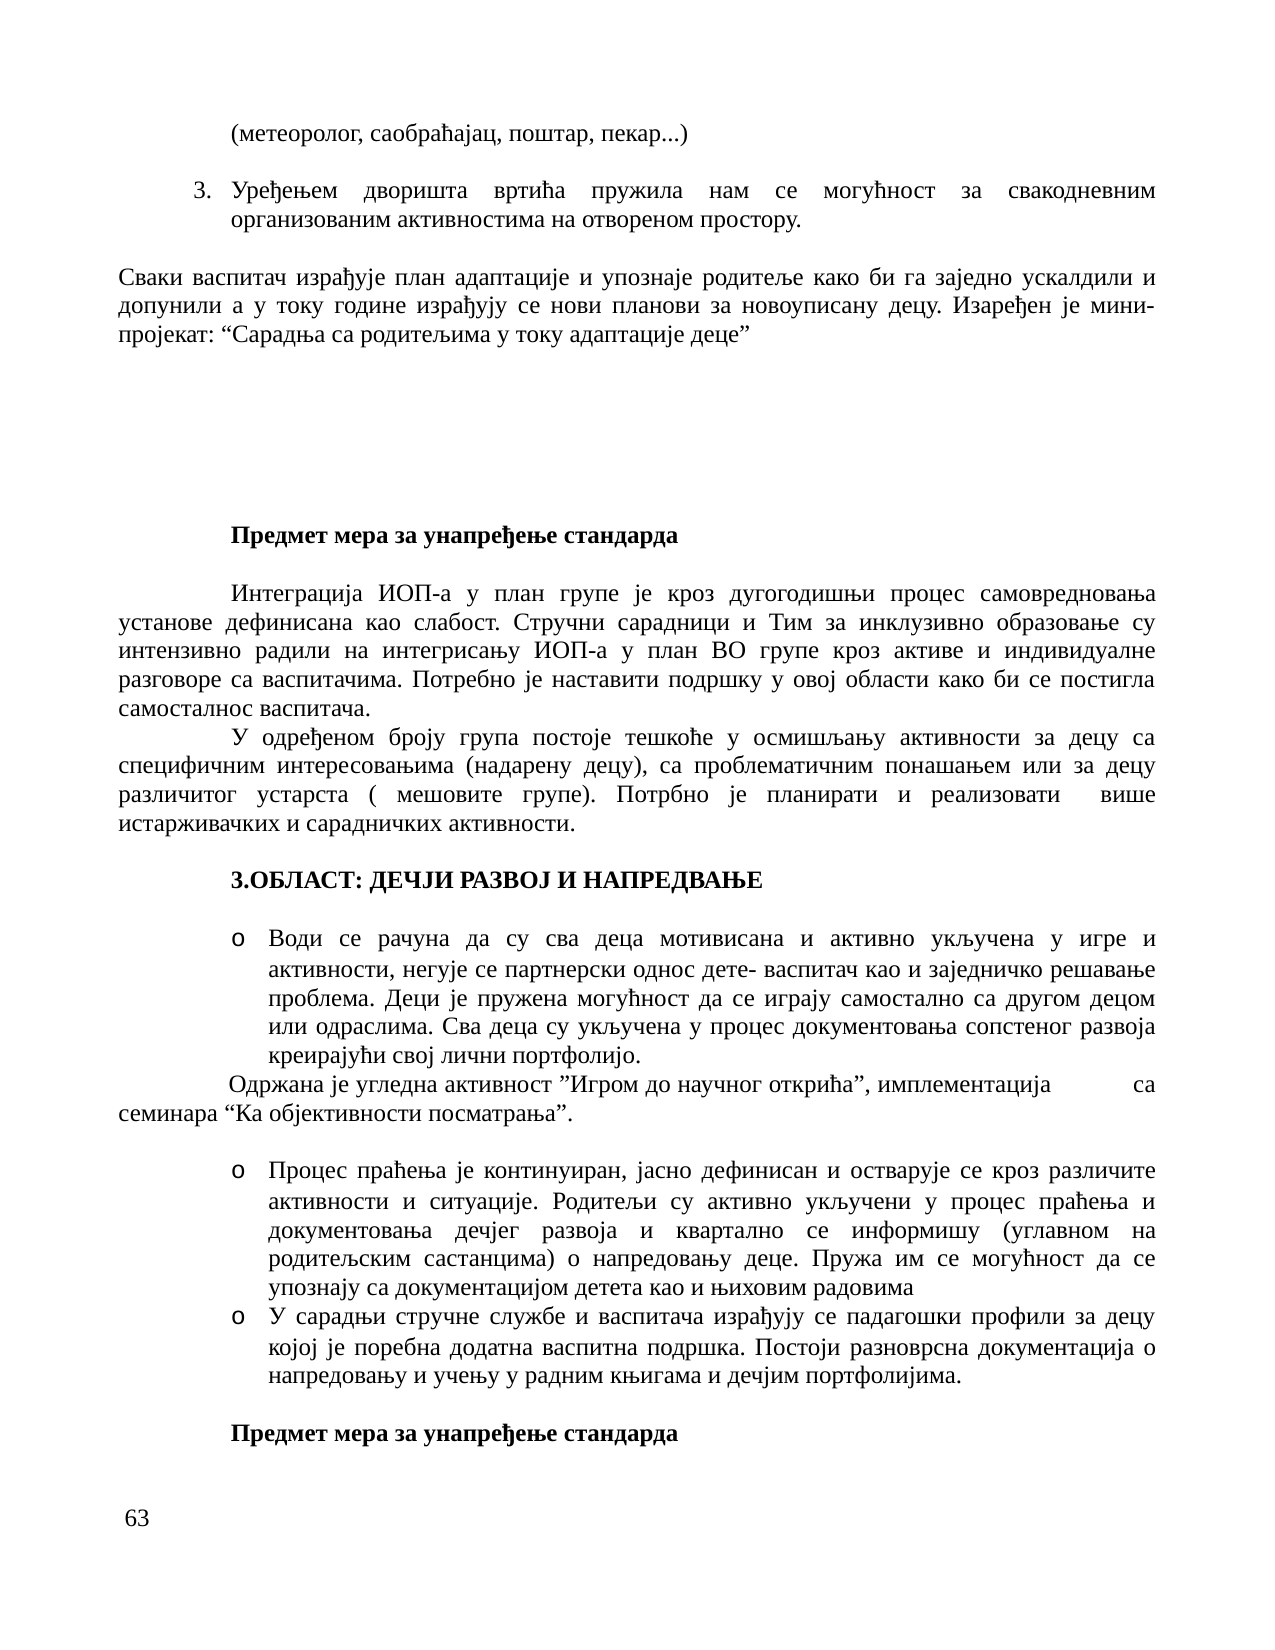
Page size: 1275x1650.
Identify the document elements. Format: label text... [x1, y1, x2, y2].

list У сарадњи стручне службе и васпитача израђују се падагошки профили за децу којој је поребна додатна васпитна подршка. Постоји разноврсна документација о напредовању и учењу у радним књигама и дечјим портфолијима. [231, 1301, 1157, 1389]
text Одржана је угледна активност ”Игром до научног открића”, имплементација са семинара “Ка објективности посматрања”. [118, 1069, 1157, 1126]
text 3.ОБЛАСТ: ДЕЧЈИ РАЗВОЈ И НАПРЕДВАЊЕ [118, 866, 1157, 894]
list (метеоролог, саобраћајац, поштар, пекар...) [193, 118, 1157, 147]
text Предмет мера за унапређење стандарда [118, 521, 1157, 549]
list Води се рачуна да су сва деца мотивисана и активно укључена у игре и активности, негује се партнерски однос дете- васпитач као и заједничко решавање проблема. Деци је пружена могућност да се играју самостално са другом децом или одраслима. Сва деца су укључена у процес документовања сопстеног развоја креирајући свој лични портфолијо. [231, 923, 1157, 1069]
list Процес праћења је континуиран, јасно дефинисан и остварује се кроз различите активности и ситуације. Родитељи су активно укључени у процес праћења и документовања дечјег развоја и квартално се информишу (углавном на родитељским састанцима) о напредовању деце. Пружа им се могућност да се упознају са документацијом детета као и њиховим радовима [231, 1155, 1157, 1301]
text Сваки васпитач израђује план адаптације и упознаје родитеље како би га заједно ускалдили и допунили а у току године израђују се нови планови за новоуписану децу. Изаређен је мини-пројекат: “Сарадња са родитељима у току адаптације деце” [118, 262, 1157, 348]
list Уређењем дворишта вртића пружила нам се могућност за свакодневним организованим активностима на отвореном простору. [193, 176, 1157, 233]
text Предмет мера за унапређење стандарда [118, 1418, 1157, 1447]
text Интеграција ИОП-а у план групе је кроз дугогодишњи процес самовредновања установе дефинисана као слабост. Стручни сарадници и Тим за инклузивно образовање су интензивно радили на интегрисању ИОП-а у план ВО групе кроз активе и индивидуалне разговоре са васпитачима. Потребно је наставити подршку у овој области како би се постигла самосталнос васпитача. [118, 578, 1157, 722]
text У одређеном броју група постоје тешкоће у осмишљању активности за децу са специфичним интересовањима (надарену децу), са проблематичним понашањем или за децу различитог устарста ( мешовите групе). Потрбно је планирати и реализовати више истарживачких и сарадничких активности. [118, 722, 1157, 837]
